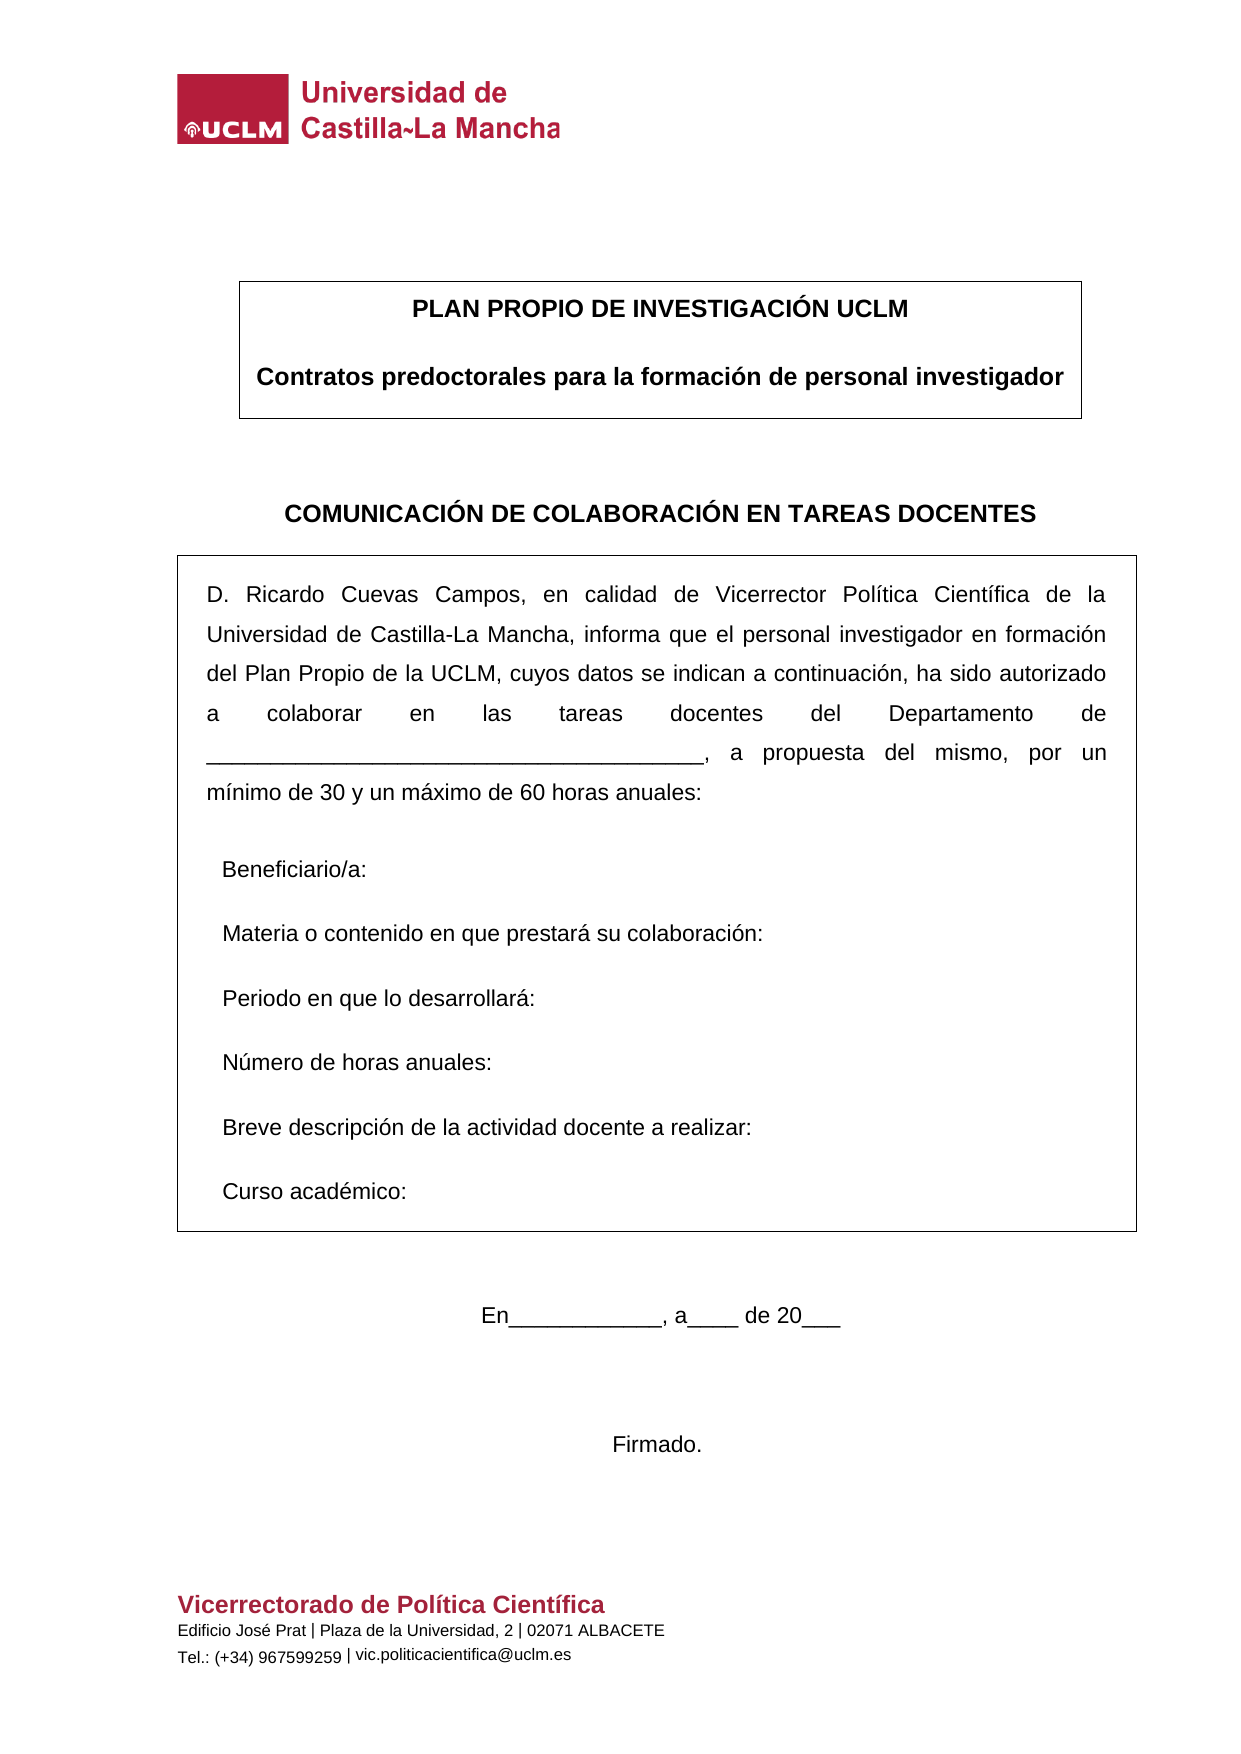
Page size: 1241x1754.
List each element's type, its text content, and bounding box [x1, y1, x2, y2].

subtitle COMUNICACIÓN DE COLABORACIÓN EN TAREAS DOCENTES [177, 499, 1144, 528]
table_header D. Ricardo Cuevas Campos, en calidad de Vicerrector Política Científica de la Universidad de Castilla-La Mancha, informa que el personal investigador en formación del Plan Propio de la UCLM, cuyos datos se indican a continuación, ha sido autorizado a colaborar en las tareas docentes del Departamento de _______________________________________, a propuesta del mismo, por un mínimo de 30 y un máximo de 60 horas anuales: Beneficiario/a: Materia o contenido en que prestará su colaboración: Periodo en que lo desarrollará: Número de horas anuales: Breve descripción de la actividad docente a realizar: Curso académico: [178, 556, 1136, 1231]
table_header PLAN PROPIO DE INVESTIGACIÓN UCLM Contratos predoctorales para la formación de personal investigador [240, 282, 1081, 418]
text Firmado. [177, 1431, 1144, 1457]
text En____________, a____ de 20___ [177, 1302, 1144, 1328]
